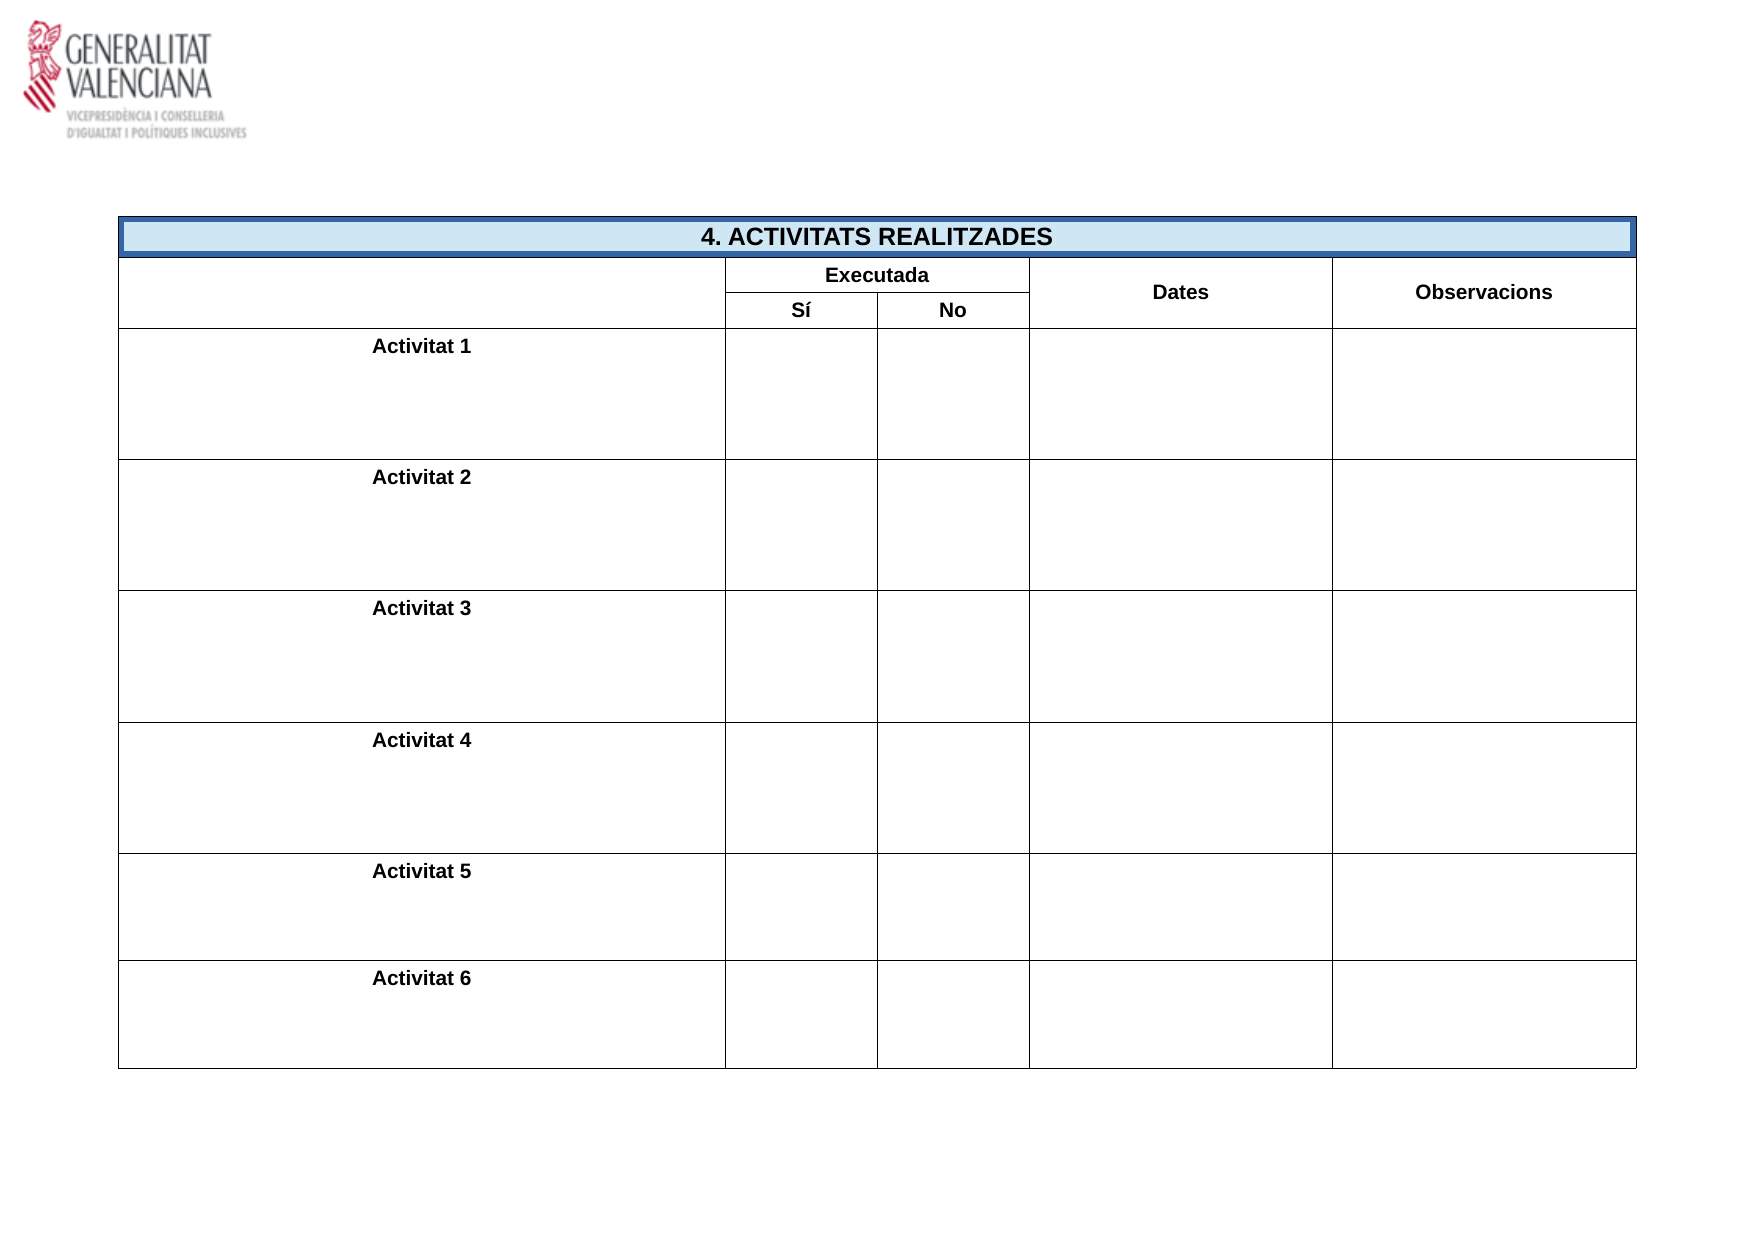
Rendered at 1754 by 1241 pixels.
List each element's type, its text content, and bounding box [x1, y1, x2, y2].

table_cell [726, 854, 877, 960]
table_header 4. ACTIVITATS REALITZADES [119, 217, 1636, 257]
table_cell [1030, 854, 1332, 960]
table_cell [726, 460, 877, 590]
table_cell [878, 854, 1029, 960]
table_cell [878, 460, 1029, 590]
table_cell Activitat 3 [119, 591, 725, 722]
picture [23, 20, 258, 152]
table_cell Activitat 5 [119, 854, 725, 960]
table_cell Activitat 1 [119, 329, 725, 459]
table_cell [119, 258, 725, 328]
table_cell No [878, 293, 1029, 328]
table_cell Sí [726, 293, 877, 328]
table_cell Activitat 6 [119, 961, 725, 1068]
table_cell [878, 591, 1029, 722]
table_cell [726, 329, 877, 459]
table_cell [1333, 854, 1636, 960]
table_cell [1030, 460, 1332, 590]
table_cell [878, 723, 1029, 853]
table_cell [726, 961, 877, 1068]
table_cell [1333, 460, 1636, 590]
table_cell [1333, 591, 1636, 722]
table_cell [1333, 961, 1636, 1068]
table_cell [1333, 723, 1636, 853]
table_cell [878, 329, 1029, 459]
table_cell [1030, 723, 1332, 853]
table_cell Executada [726, 258, 1029, 292]
table_cell Dates [1030, 258, 1332, 328]
table_cell Activitat 4 [119, 723, 725, 853]
table_cell [726, 591, 877, 722]
table_cell [1030, 329, 1332, 459]
table_cell Activitat 2 [119, 460, 725, 590]
table_cell [1030, 591, 1332, 722]
table_cell Observacions [1333, 258, 1636, 328]
table_cell [1333, 329, 1636, 459]
table_cell [726, 723, 877, 853]
table_cell [878, 961, 1029, 1068]
table_cell [1030, 961, 1332, 1068]
